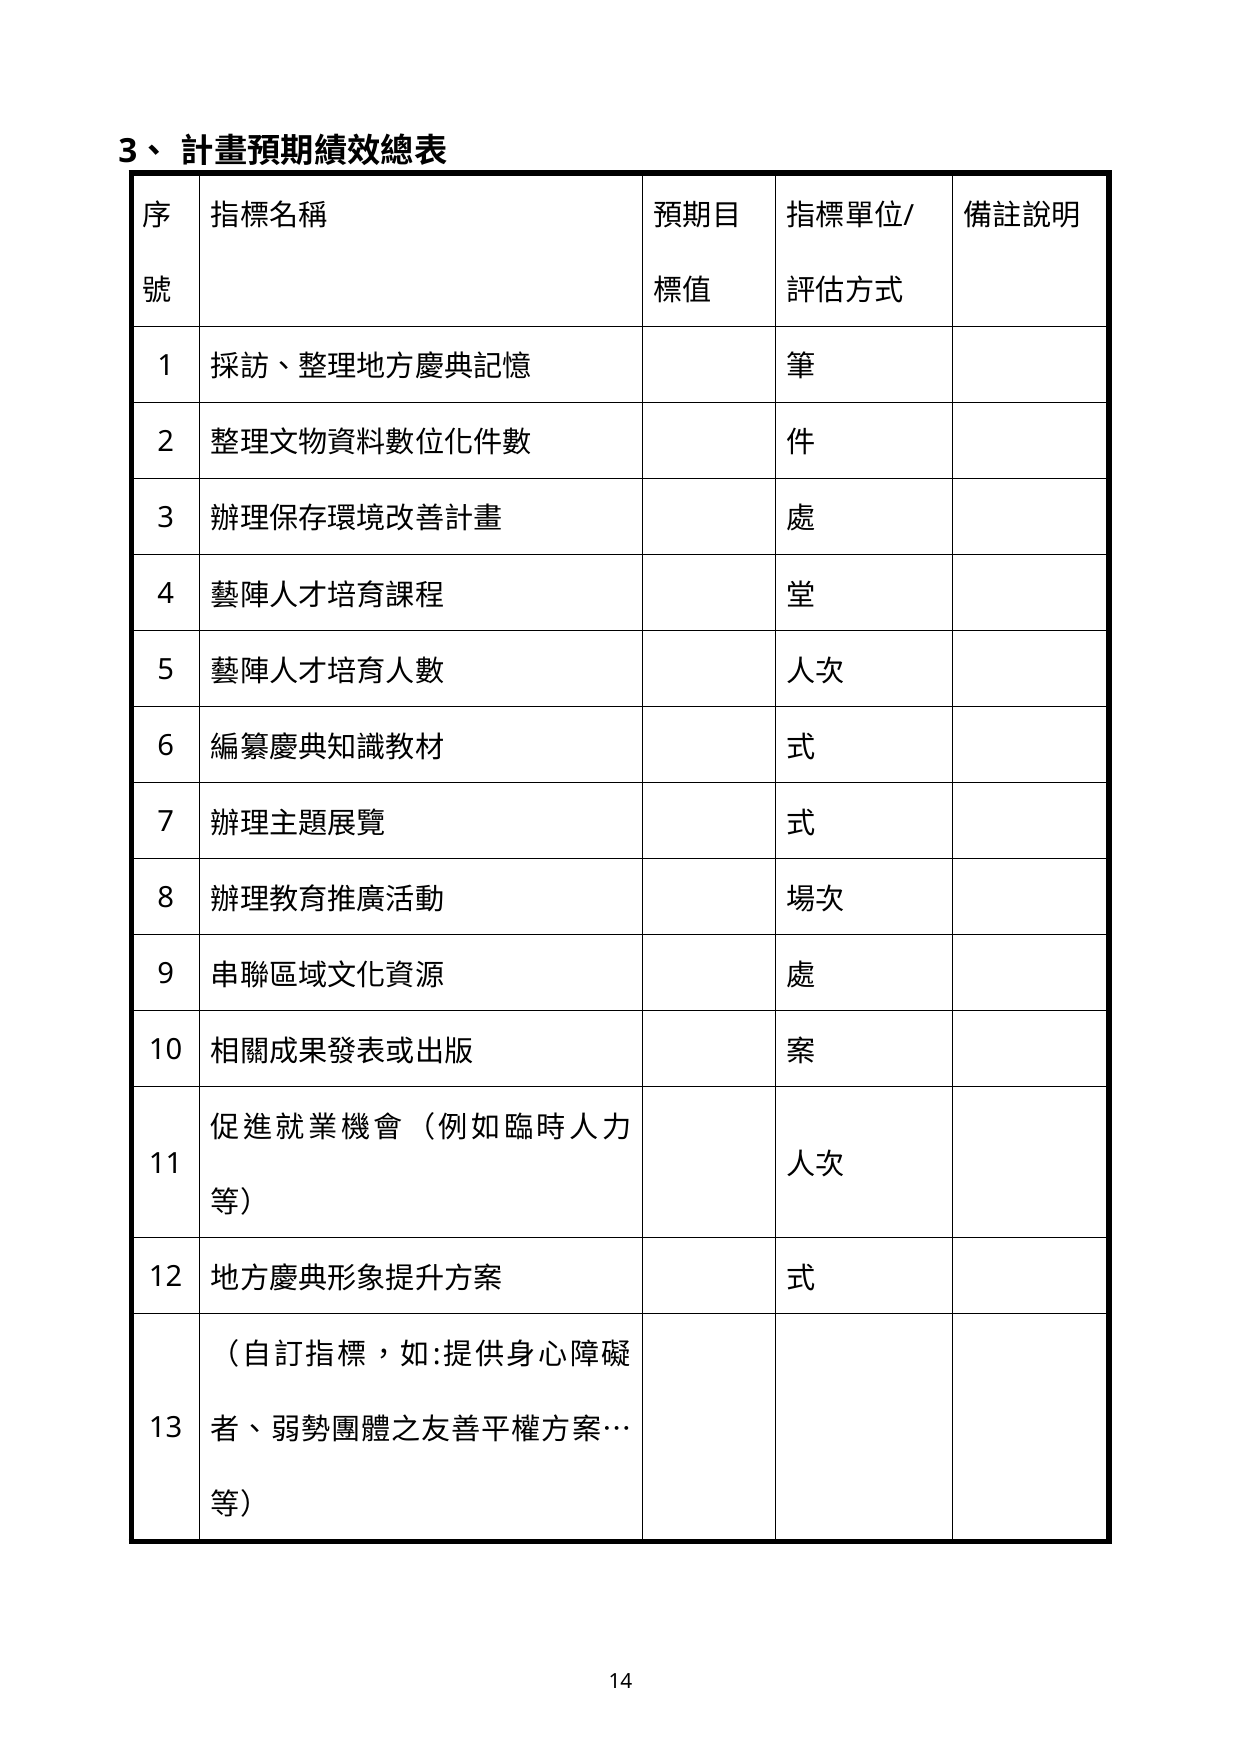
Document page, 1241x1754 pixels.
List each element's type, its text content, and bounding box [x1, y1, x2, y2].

table_cell 筆 [776, 327, 952, 402]
table_cell 辦理教育推廣活動 [200, 859, 642, 934]
table_cell 處 [776, 935, 952, 1010]
table_cell [953, 1011, 1106, 1086]
table_cell [643, 1011, 775, 1086]
table_cell 編纂慶典知識教材 [200, 707, 642, 782]
table_header 序號 [134, 176, 199, 326]
table_cell 促進就業機會（例如臨時人力等） [200, 1087, 642, 1237]
table_cell [953, 631, 1106, 706]
table_cell 9 [134, 935, 199, 1010]
table_cell 式 [776, 783, 952, 858]
table_cell [953, 935, 1106, 1010]
table_cell 人次 [776, 631, 952, 706]
table_cell 採訪、整理地方慶典記憶 [200, 327, 642, 402]
table_cell [643, 631, 775, 706]
table_cell [643, 783, 775, 858]
table_cell 10 [134, 1011, 199, 1086]
table_cell [953, 403, 1106, 478]
table_cell [953, 707, 1106, 782]
table_cell [643, 1238, 775, 1313]
table_cell 12 [134, 1238, 199, 1313]
table_cell 堂 [776, 555, 952, 630]
table_header 指標名稱 [200, 176, 642, 326]
table_cell 2 [134, 403, 199, 478]
table_cell 8 [134, 859, 199, 934]
table_cell 3 [134, 479, 199, 554]
table_cell 1 [134, 327, 199, 402]
table_cell [643, 1314, 775, 1539]
table_cell 7 [134, 783, 199, 858]
table_cell 相關成果發表或出版 [200, 1011, 642, 1086]
table_cell [643, 707, 775, 782]
table_cell [953, 479, 1106, 554]
table_cell 5 [134, 631, 199, 706]
table_cell 整理文物資料數位化件數 [200, 403, 642, 478]
table_cell [953, 783, 1106, 858]
table_cell 案 [776, 1011, 952, 1086]
table_cell 式 [776, 1238, 952, 1313]
table_cell [643, 327, 775, 402]
table_cell 6 [134, 707, 199, 782]
table_cell 藝陣人才培育課程 [200, 555, 642, 630]
table_cell [953, 859, 1106, 934]
table_cell [643, 935, 775, 1010]
table_cell 地方慶典形象提升方案 [200, 1238, 642, 1313]
list 計畫預期績效總表 [118, 129, 1122, 170]
table_cell [643, 1087, 775, 1237]
table_cell [953, 1238, 1106, 1313]
table_cell 件 [776, 403, 952, 478]
table_cell 人次 [776, 1087, 952, 1237]
table_cell 串聯區域文化資源 [200, 935, 642, 1010]
table_cell 辦理保存環境改善計畫 [200, 479, 642, 554]
table_cell [953, 555, 1106, 630]
table_header 預期目標值 [643, 176, 775, 326]
table_cell [643, 555, 775, 630]
table_cell [776, 1314, 952, 1539]
table_cell [643, 479, 775, 554]
table_cell 4 [134, 555, 199, 630]
table_cell 13 [134, 1314, 199, 1539]
table_header 備註說明 [953, 176, 1106, 326]
table_cell [953, 327, 1106, 402]
table_cell 處 [776, 479, 952, 554]
table_cell [643, 859, 775, 934]
table_cell 11 [134, 1087, 199, 1237]
table_cell 藝陣人才培育人數 [200, 631, 642, 706]
table_cell 式 [776, 707, 952, 782]
table_header 指標單位/評估方式 [776, 176, 952, 326]
table_cell 場次 [776, 859, 952, 934]
table_cell [953, 1087, 1106, 1237]
table_cell [643, 403, 775, 478]
table_cell （自訂指標，如:提供身心障礙者、弱勢團體之友善平權方案…等） [200, 1314, 642, 1539]
table_cell [953, 1314, 1106, 1539]
table_cell 辦理主題展覽 [200, 783, 642, 858]
